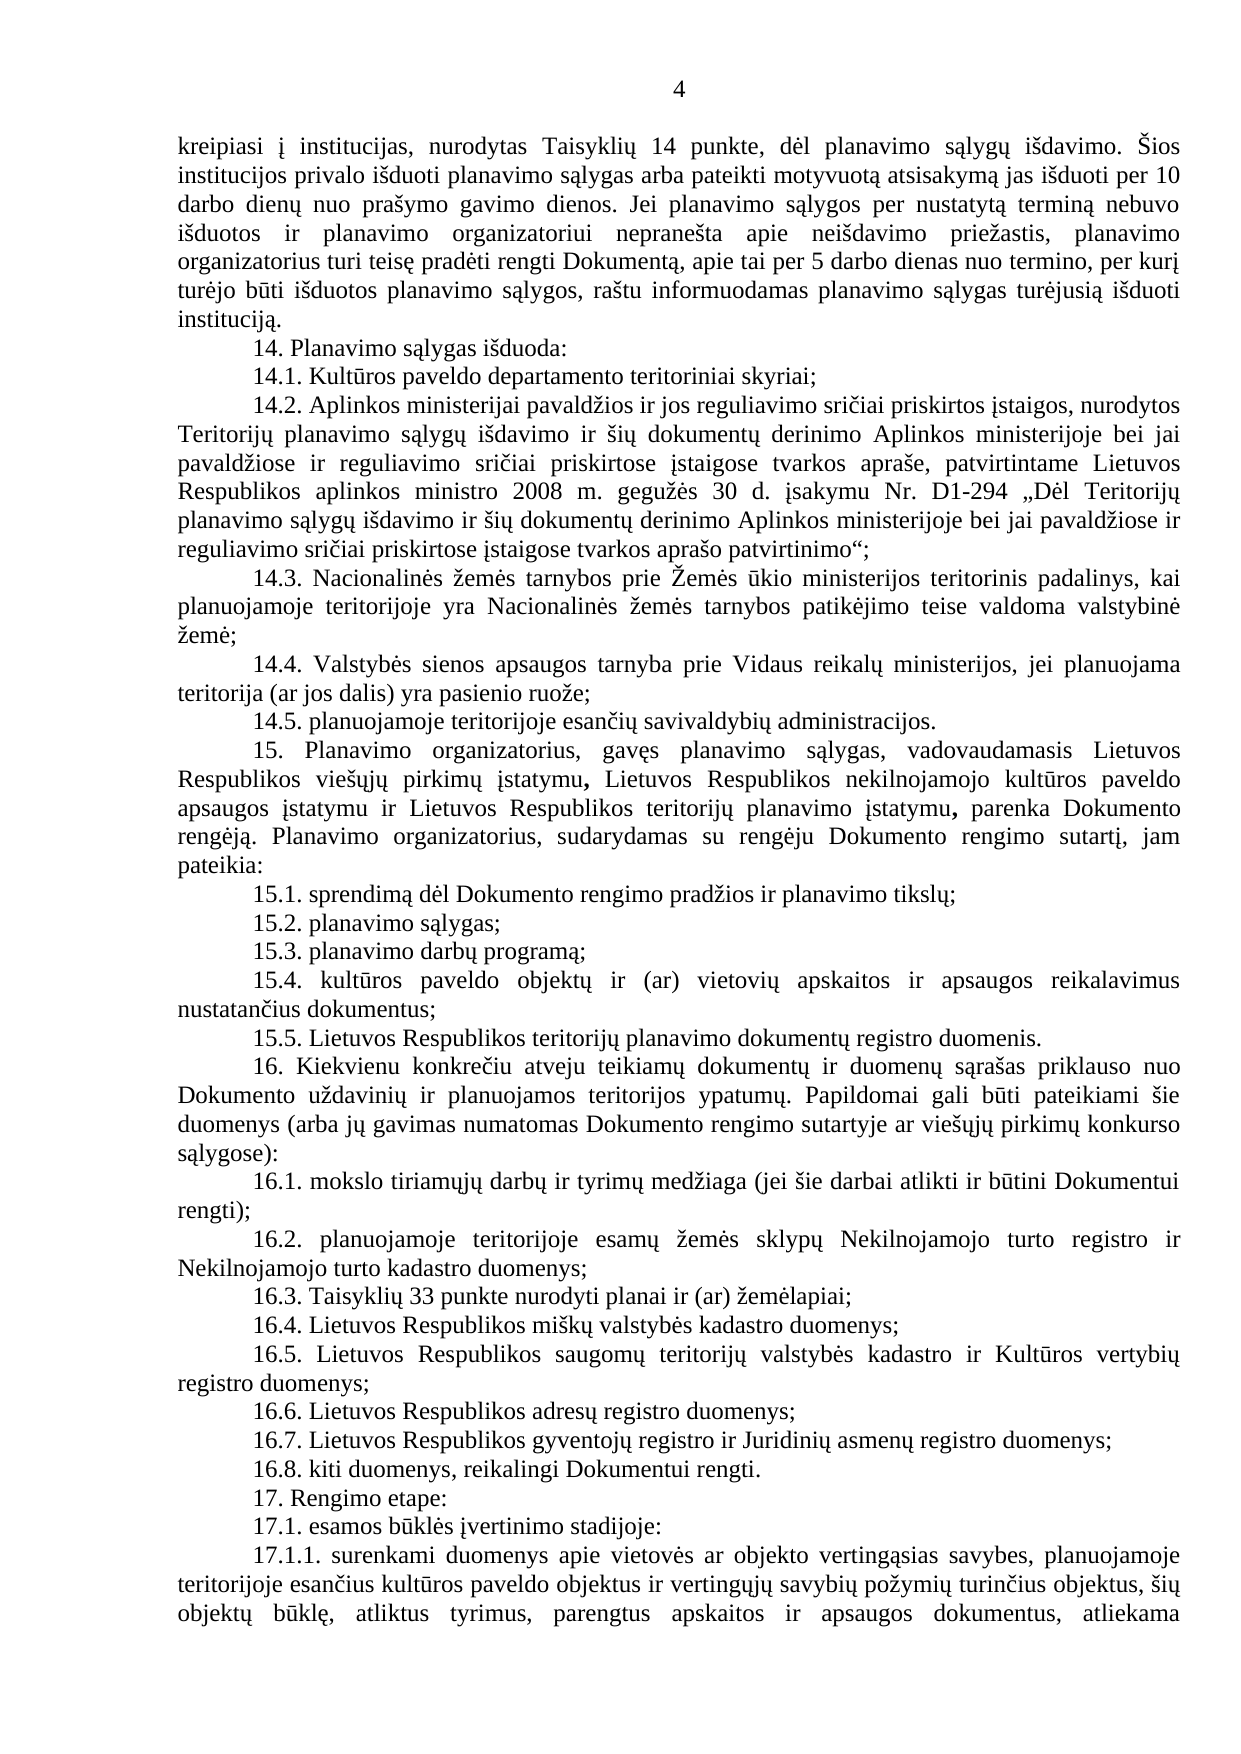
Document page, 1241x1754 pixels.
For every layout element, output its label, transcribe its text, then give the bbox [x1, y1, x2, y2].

text 14.5. planuojamoje teritorijoje esančių savivaldybių administracijos. [177, 706, 1181, 735]
text 16.5. Lietuvos Respublikos saugomų teritorijų valstybės kadastro ir Kultūros vertybių registro duomenys; [177, 1339, 1181, 1396]
text 17. Rengimo etape: [177, 1483, 1181, 1511]
text 14.3. Nacionalinės žemės tarnybos prie Žemės ūkio ministerijos teritorinis padalinys, kai planuojamoje teritorijoje yra Nacionalinės žemės tarnybos patikėjimo teise valdoma valstybinė žemė; [177, 563, 1181, 649]
text 16. Kiekvienu konkrečiu atveju teikiamų dokumentų ir duomenų sąrašas priklauso nuo Dokumento uždavinių ir planuojamos teritorijos ypatumų. Papildomai gali būti pateikiami šie duomenys (arba jų gavimas numatomas Dokumento rengimo sutartyje ar viešųjų pirkimų konkurso sąlygose): [177, 1051, 1181, 1166]
text 16.6. Lietuvos Respublikos adresų registro duomenys; [177, 1396, 1181, 1425]
text 16.1. mokslo tiriamųjų darbų ir tyrimų medžiaga (jei šie darbai atlikti ir būtini Dokumentui rengti); [177, 1166, 1181, 1224]
text 16.2. planuojamoje teritorijoje esamų žemės sklypų Nekilnojamojo turto registro ir Nekilnojamojo turto kadastro duomenys; [177, 1224, 1181, 1281]
text 16.4. Lietuvos Respublikos miškų valstybės kadastro duomenys; [177, 1310, 1181, 1339]
text 15.1. sprendimą dėl Dokumento rengimo pradžios ir planavimo tikslų; [177, 879, 1181, 908]
text 15.5. Lietuvos Respublikos teritorijų planavimo dokumentų registro duomenis. [177, 1023, 1181, 1051]
text 15.2. planavimo sąlygas; [177, 908, 1181, 936]
text 14.2. Aplinkos ministerijai pavaldžios ir jos reguliavimo sričiai priskirtos įstaigos, nurodytos Teritorijų planavimo sąlygų išdavimo ir šių dokumentų derinimo Aplinkos ministerijoje bei jai pavaldžiose ir reguliavimo sričiai priskirtose įstaigose tvarkos apraše, patvirtintame Lietuvos Respublikos aplinkos ministro 2008 m. gegužės 30 d. įsakymu Nr. D1-294 „Dėl Teritorijų planavimo sąlygų išdavimo ir šių dokumentų derinimo Aplinkos ministerijoje bei jai pavaldžiose ir reguliavimo sričiai priskirtose įstaigose tvarkos aprašo patvirtinimo“; [177, 390, 1181, 563]
text 17.1. esamos būklės įvertinimo stadijoje: [177, 1511, 1181, 1540]
text 16.7. Lietuvos Respublikos gyventojų registro ir Juridinių asmenų registro duomenys; [177, 1425, 1181, 1454]
text 14.4. Valstybės sienos apsaugos tarnyba prie Vidaus reikalų ministerijos, jei planuojama teritorija (ar jos dalis) yra pasienio ruože; [177, 649, 1181, 706]
text 14. Planavimo sąlygas išduoda: [177, 333, 1181, 361]
text 16.8. kiti duomenys, reikalingi Dokumentui rengti. [177, 1454, 1181, 1483]
text 15. Planavimo organizatorius, gavęs planavimo sąlygas, vadovaudamasis Lietuvos Respublikos viešųjų pirkimų įstatymu, Lietuvos Respublikos nekilnojamojo kultūros paveldo apsaugos įstatymu ir Lietuvos Respublikos teritorijų planavimo įstatymu, parenka Dokumento rengėją. Planavimo organizatorius, sudarydamas su rengėju Dokumento rengimo sutartį, jam pateikia: [177, 735, 1181, 879]
text kreipiasi į institucijas, nurodytas Taisyklių 14 punkte, dėl planavimo sąlygų išdavimo. Šios institucijos privalo išduoti planavimo sąlygas arba pateikti motyvuotą atsisakymą jas išduoti per 10 darbo dienų nuo prašymo gavimo dienos. Jei planavimo sąlygos per nustatytą terminą nebuvo išduotos ir planavimo organizatoriui nepranešta apie neišdavimo priežastis, planavimo organizatorius turi teisę pradėti rengti Dokumentą, apie tai per 5 darbo dienas nuo termino, per kurį turėjo būti išduotos planavimo sąlygos, raštu informuodamas planavimo sąlygas turėjusią išduoti instituciją. [177, 131, 1181, 333]
text 16.3. Taisyklių 33 punkte nurodyti planai ir (ar) žemėlapiai; [177, 1281, 1181, 1310]
text 15.3. planavimo darbų programą; [177, 936, 1181, 965]
text 15.4. kultūros paveldo objektų ir (ar) vietovių apskaitos ir apsaugos reikalavimus nustatančius dokumentus; [177, 965, 1181, 1023]
text 14.1. Kultūros paveldo departamento teritoriniai skyriai; [177, 361, 1181, 390]
text 17.1.1. surenkami duomenys apie vietovės ar objekto vertingąsias savybes, planuojamoje teritorijoje esančius kultūros paveldo objektus ir vertingųjų savybių požymių turinčius objektus, šių objektų būklę, atliktus tyrimus, parengtus apskaitos ir apsaugos dokumentus, atliekama [177, 1540, 1181, 1626]
